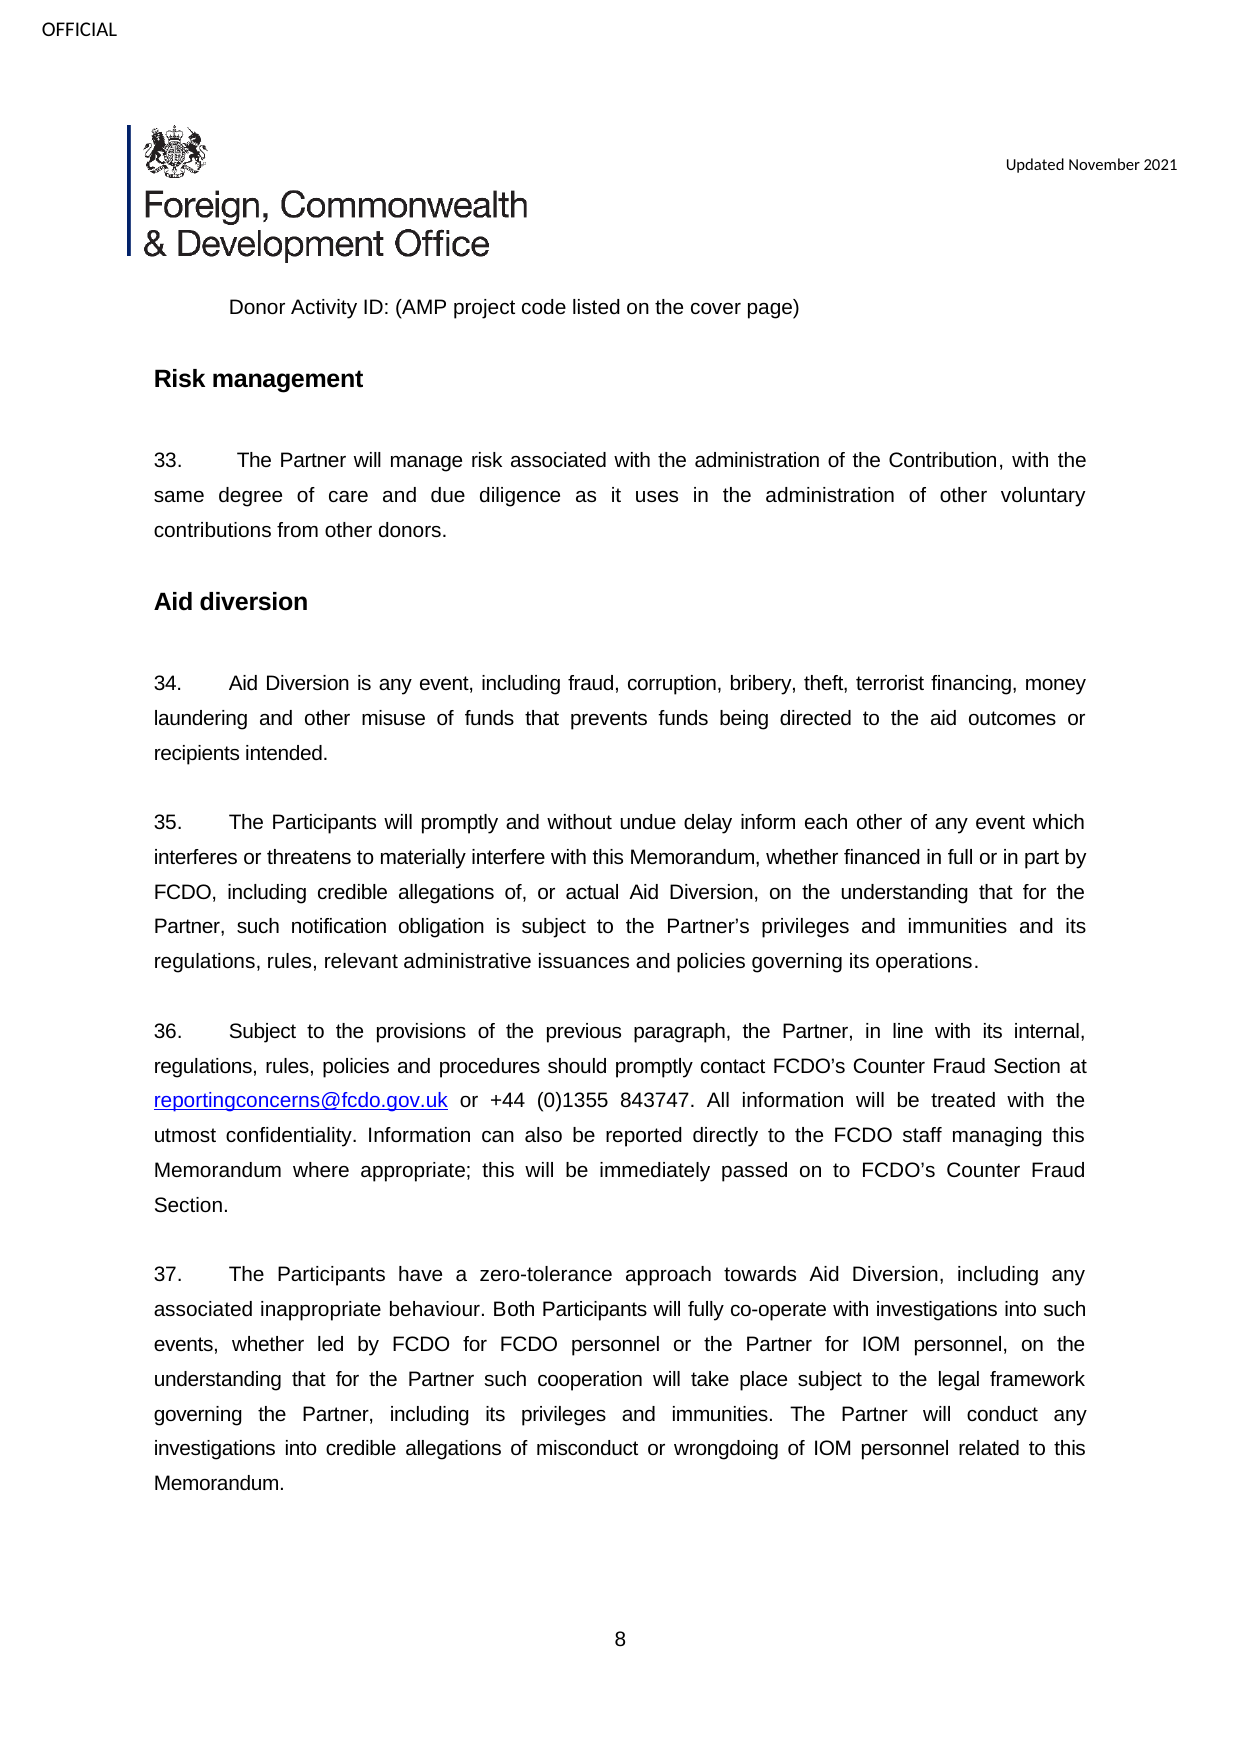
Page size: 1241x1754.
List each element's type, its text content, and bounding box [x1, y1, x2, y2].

list The Participants have a zero-tolerance approach towards Aid Diversion, including any associated inappropriate behaviour. Both Participants will fully co-operate with investigations into such events, whether led by FCDO for FCDO personnel or the Partner for IOM personnel, on the understanding that for the Partner such cooperation will take place subject to the legal framework governing the Partner, including its privileges and immunities. The Partner will conduct any investigations into credible allegations of misconduct or wrongdoing of IOM personnel related to this Memorandum. [153, 1263, 1087, 1495]
list Aid Diversion is any event, including fraud, corruption, bribery, theft, terrorist financing, money laundering and other misuse of funds that prevents funds being directed to the aid outcomes or recipients intended. [153, 672, 1087, 764]
text Donor Activity ID: (AMP project code listed on the cover page) [210, 295, 1087, 318]
picture [127, 125, 529, 263]
text Risk management [153, 365, 1087, 393]
text Aid diversion [153, 588, 1087, 616]
list The Partner will manage risk associated with the administration of the Contribution, with the same degree of care and due diligence as it uses in the administration of other voluntary contributions from other donors. [153, 449, 1087, 541]
list Subject to the provisions of the previous paragraph, the Partner, in line with its internal, regulations, rules, policies and procedures should promptly contact FCDO’s Counter Fraud Section at reportingconcerns@fcdo.gov.uk or +44 (0)1355 843747. All information will be treated with the utmost confidentiality. Information can also be reported directly to the FCDO staff managing this Memorandum where appropriate; this will be immediately passed on to FCDO’s Counter Fraud Section. [153, 1019, 1087, 1217]
list The Participants will promptly and without undue delay inform each other of any event which interferes or threatens to materially interfere with this Memorandum, whether financed in full or in part by FCDO, including credible allegations of, or actual Aid Diversion, on the understanding that for the Partner, such notification obligation is subject to the Partner’s privileges and immunities and its regulations, rules, relevant administrative issuances and policies governing its operations. [153, 811, 1087, 973]
